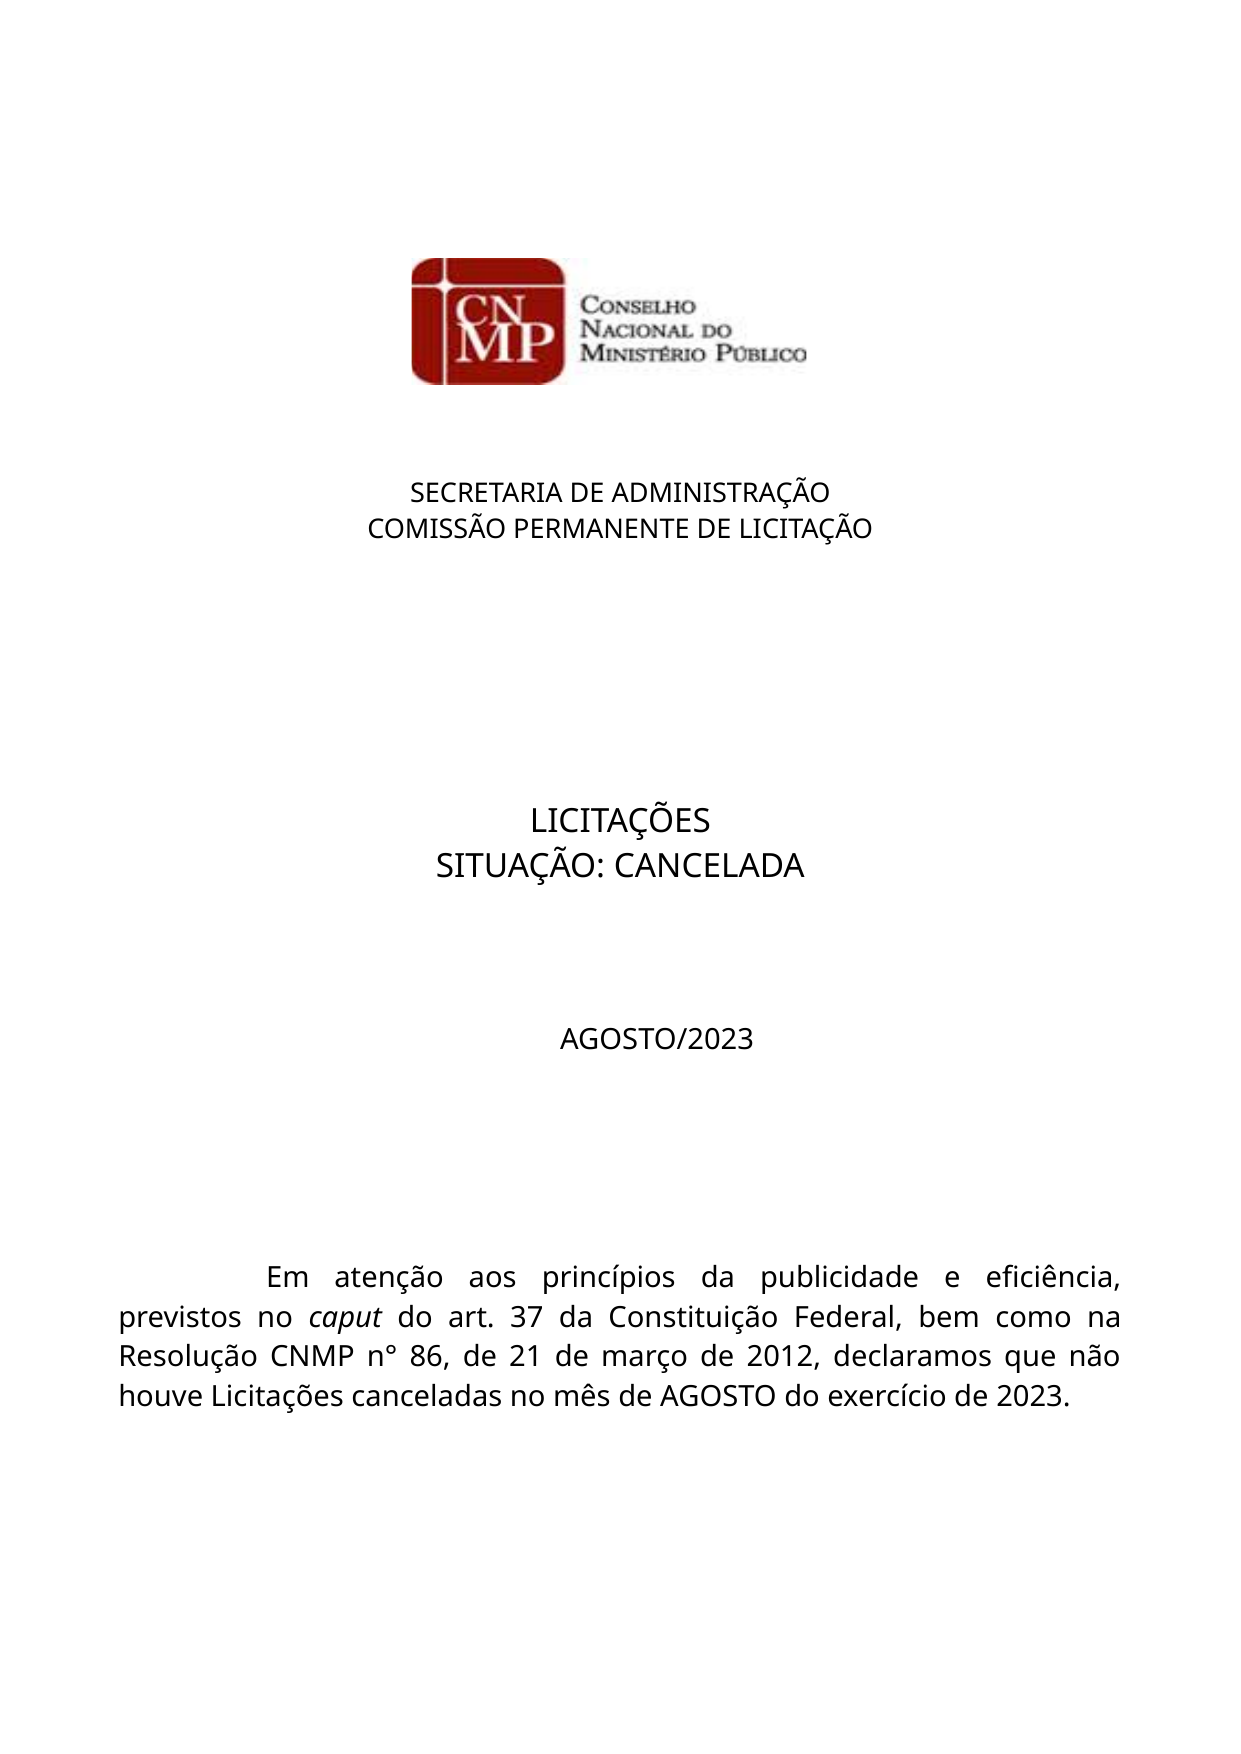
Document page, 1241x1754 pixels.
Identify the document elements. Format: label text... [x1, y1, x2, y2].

text Em atenção aos princípios da publicidade e eficiência, previstos no caput do art. 37 da Constituição Federal, bem como na Resolução CNMP n° 86, de 21 de março de 2012, declaramos que não houve Licitações canceladas no mês de AGOSTO do exercício de 2023. [118, 1256, 1122, 1415]
text LICITAÇÕES [118, 797, 1122, 842]
text SECRETARIA DE ADMINISTRAÇÃO [118, 473, 1122, 510]
text SITUAÇÃO: CANCELADA [118, 842, 1122, 887]
text COMISSÃO PERMANENTE DE LICITAÇÃO [118, 510, 1122, 547]
text AGOSTO/2023 [118, 1018, 1122, 1058]
